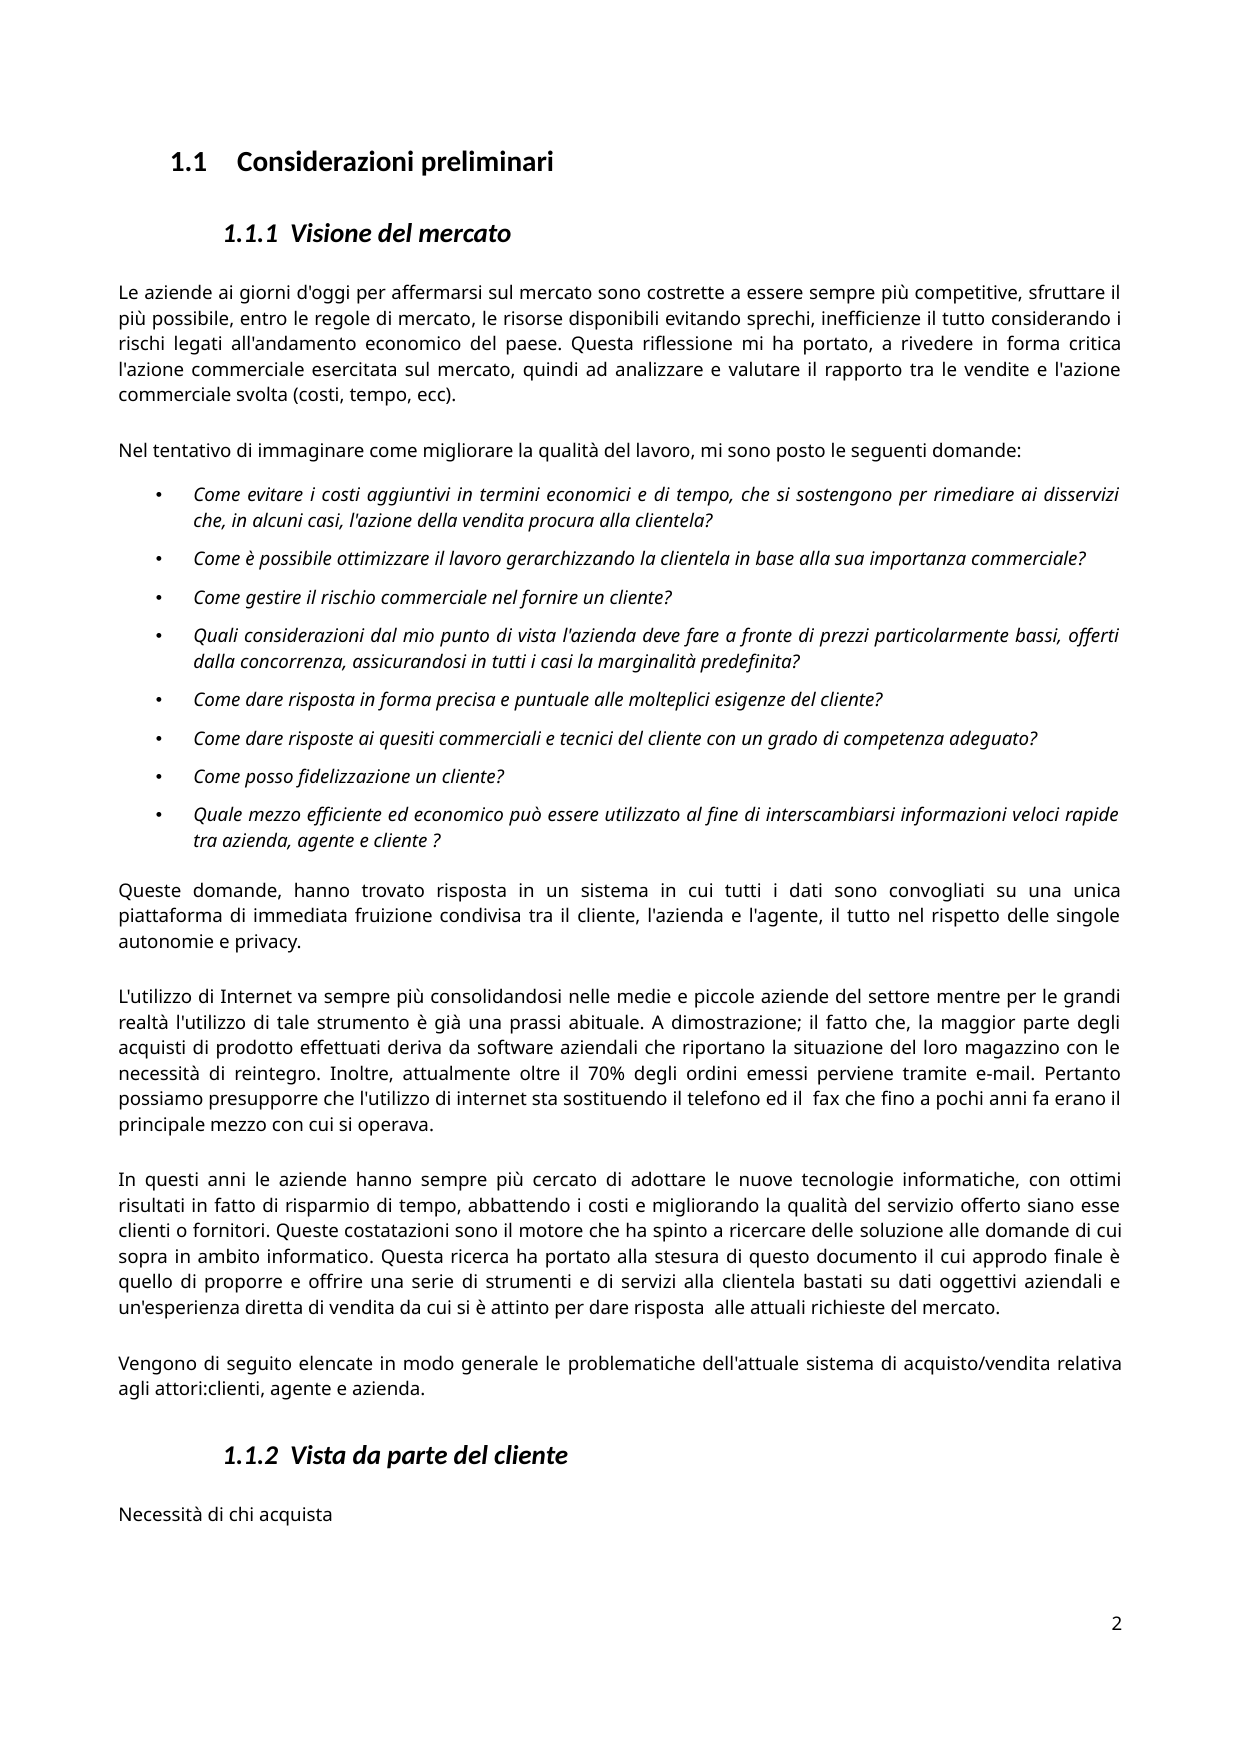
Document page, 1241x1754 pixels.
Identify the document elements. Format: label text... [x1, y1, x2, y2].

text L'utilizzo di Internet va sempre più consolidandosi nelle medie e piccole aziende del settore mentre per le grandi realtà l'utilizzo di tale strumento è già una prassi abituale. A dimostrazione; il fatto che, la maggior parte degli acquisti di prodotto effettuati deriva da software aziendali che riportano la situazione del loro magazzino con le necessità di reintegro. Inoltre, attualmente oltre il 70% degli ordini emessi perviene tramite e-mail. Pertanto possiamo presupporre che l'utilizzo di internet sta sostituendo il telefono ed il fax che fino a pochi anni fa erano il principale mezzo con cui si operava. [118, 983, 1122, 1137]
subtitle Considerazioni preliminari [163, 143, 1122, 179]
list Come dare risposta in forma precisa e puntuale alle molteplici esigenze del cliente? [156, 686, 1122, 712]
text Vengono di seguito elencate in modo generale le problematiche dell'attuale sistema di acquisto/vendita relativa agli attori:clienti, agente e azienda. [118, 1350, 1122, 1401]
list Come dare risposte ai quesiti commerciali e tecnici del cliente con un grado di competenza adeguato? [156, 725, 1122, 750]
list Come gestire il rischio commerciale nel fornire un cliente? [156, 584, 1122, 609]
list Quali considerazioni dal mio punto di vista l'azienda deve fare a fronte di prezzi particolarmente bassi, offerti dalla concorrenza, assicurandosi in tutti i casi la marginalità predefinita? [156, 622, 1122, 673]
text Nel tentativo di immaginare come migliorare la qualità del lavoro, mi sono posto le seguenti domande: [118, 437, 1122, 463]
list Come è possibile ottimizzare il lavoro gerarchizzando la clientela in base alla sua importanza commerciale? [156, 546, 1122, 571]
subtitle Visione del mercato [216, 216, 1122, 249]
list Quale mezzo efficiente ed economico può essere utilizzato al fine di interscambiarsi informazioni veloci rapide tra azienda, agente e cliente ? [156, 802, 1122, 853]
text Le aziende ai giorni d'oggi per affermarsi sul mercato sono costrette a essere sempre più competitive, sfruttare il più possibile, entro le regole di mercato, le risorse disponibili evitando sprechi, inefficienze il tutto considerando i rischi legati all'andamento economico del paese. Questa riflessione mi ha portato, a rivedere in forma critica l'azione commerciale esercitata sul mercato, quindi ad analizzare e valutare il rapporto tra le vendite e l'azione commerciale svolta (costi, tempo, ecc). [118, 279, 1122, 407]
list Come evitare i costi aggiuntivi in termini economici e di tempo, che si sostengono per rimediare ai disservizi che, in alcuni casi, l'azione della vendita procura alla clientela? [156, 482, 1122, 533]
subtitle Vista da parte del cliente [216, 1438, 1122, 1471]
text Necessità di chi acquista [118, 1502, 1122, 1527]
list Come posso fidelizzazione un cliente? [156, 763, 1122, 789]
text In questi anni le aziende hanno sempre più cercato di adottare le nuove tecnologie informatiche, con ottimi risultati in fatto di risparmio di tempo, abbattendo i costi e migliorando la qualità del servizio offerto siano esse clienti o fornitori. Queste costatazioni sono il motore che ha spinto a ricercare delle soluzione alle domande di cui sopra in ambito informatico. Questa ricerca ha portato alla stesura di questo documento il cui approdo finale è quello di proporre e offrire una serie di strumenti e di servizi alla clientela bastati su dati oggettivi aziendali e un'esperienza diretta di vendita da cui si è attinto per dare risposta alle attuali richieste del mercato. [118, 1167, 1122, 1320]
text Queste domande, hanno trovato risposta in un sistema in cui tutti i dati sono convogliati su una unica piattaforma di immediata fruizione condivisa tra il cliente, l'azienda e l'agente, il tutto nel rispetto delle singole autonomie e privacy. [118, 877, 1122, 953]
